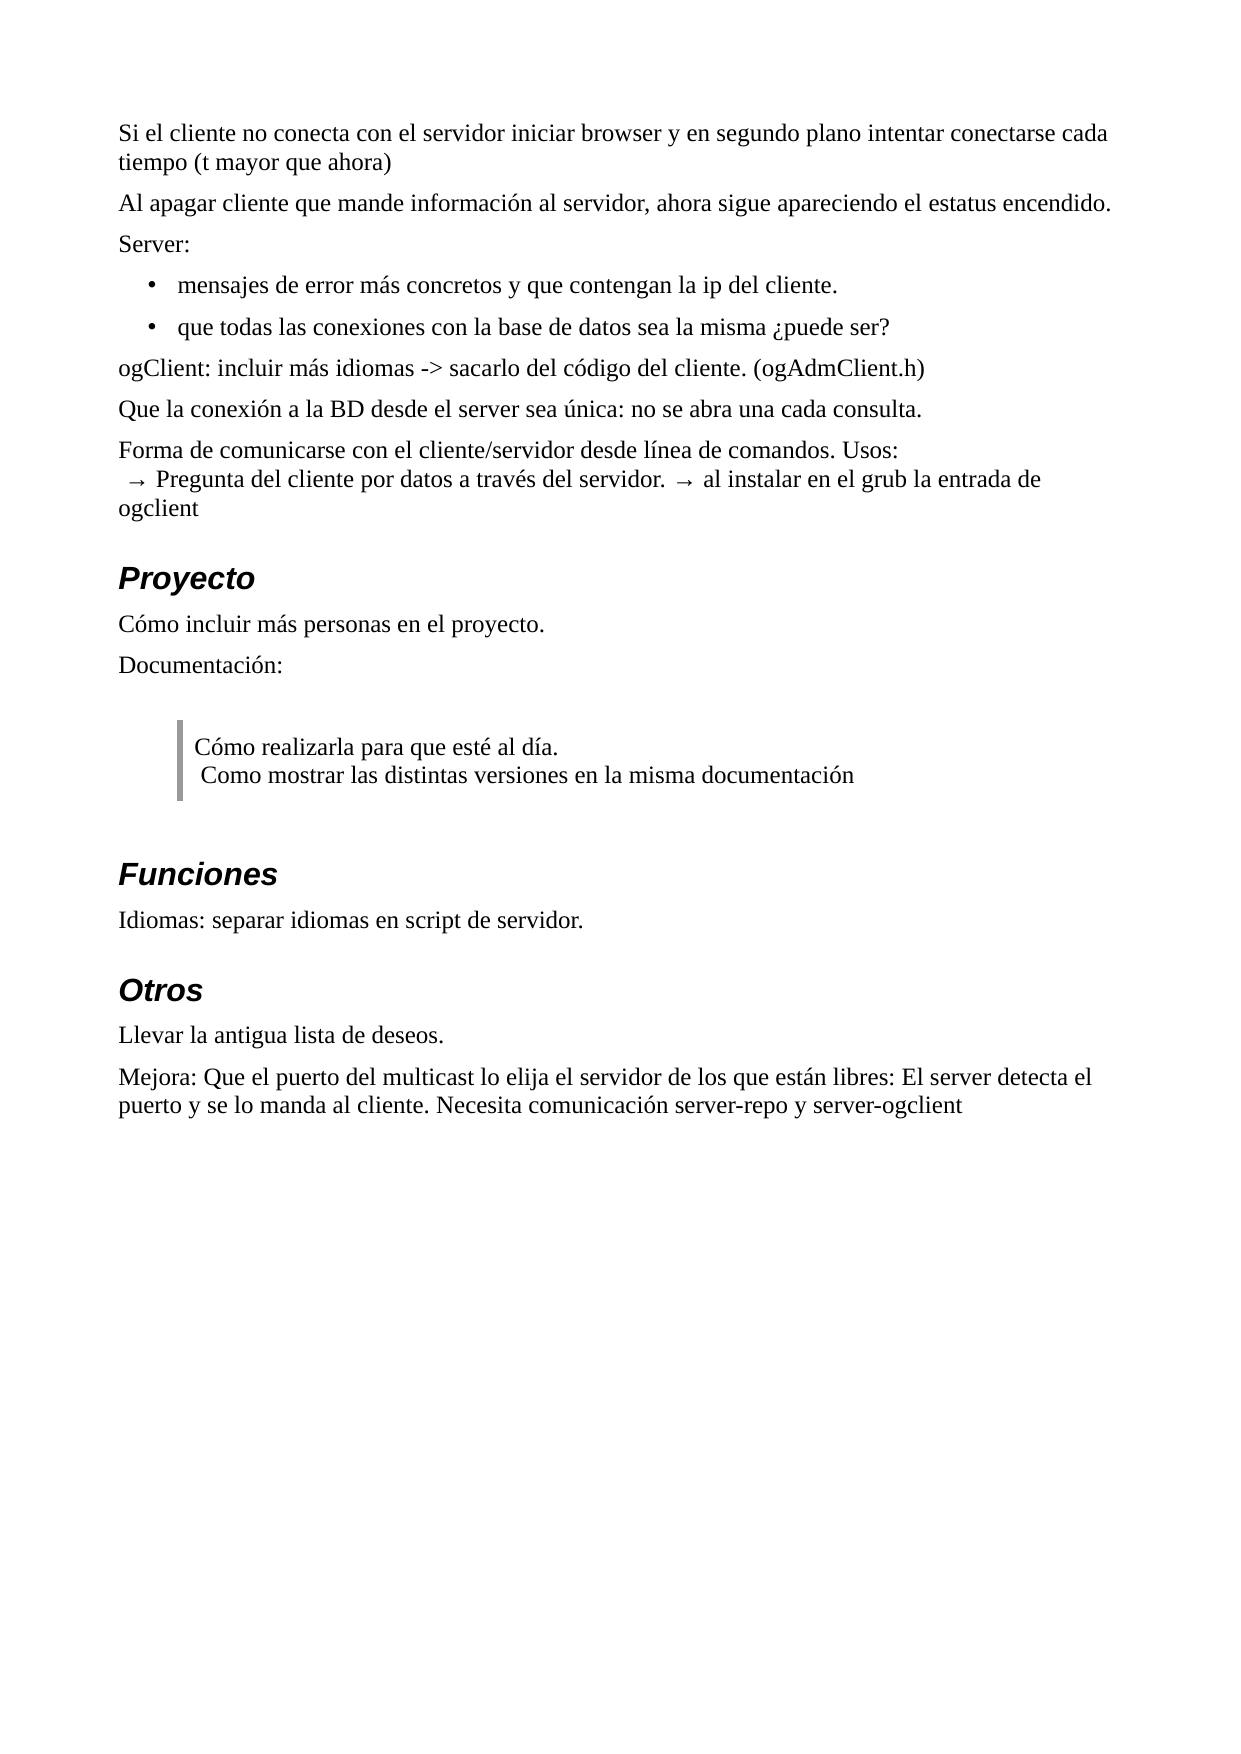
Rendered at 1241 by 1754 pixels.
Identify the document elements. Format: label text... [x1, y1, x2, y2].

subtitle Proyecto [118, 559, 1122, 596]
text Al apagar cliente que mande información al servidor, ahora sigue apareciendo el estatus encendido. [118, 188, 1122, 217]
list que todas las conexiones con la base de datos sea la misma ¿puede ser? [148, 312, 1122, 341]
subtitle Otros [118, 971, 1122, 1008]
list mensajes de error más concretos y que contengan la ip del cliente. [148, 271, 1122, 299]
text Que la conexión a la BD desde el server sea única: no se abra una cada consulta. [118, 394, 1122, 423]
text Cómo incluir más personas en el proyecto. [118, 609, 1122, 637]
text Forma de comunicarse con el cliente/servidor desde línea de comandos. Usos: → Pregunta del cliente por datos a través del servidor. → al instalar en el grub la entrada de ogclient [118, 436, 1122, 522]
text Idiomas: separar idiomas en script de servidor. [118, 905, 1122, 934]
text ogClient: incluir más idiomas -> sacarlo del código del cliente. (ogAdmClient.h) [118, 353, 1122, 382]
text Server: [118, 229, 1122, 258]
text Mejora: Que el puerto del multicast lo elija el servidor de los que están libres: El server detecta el puerto y se lo manda al cliente. Necesita comunicación server-repo y server-ogclient [118, 1062, 1122, 1119]
text Si el cliente no conecta con el servidor iniciar browser y en segundo plano intentar conectarse cada tiempo (t mayor que ahora) [118, 118, 1122, 176]
text Cómo realizarla para que esté al día. Como mostrar las distintas versiones en la misma documentación [183, 720, 1063, 801]
text Llevar la antigua lista de deseos. [118, 1021, 1122, 1049]
text Documentación: [118, 650, 1122, 707]
subtitle Funciones [118, 856, 1122, 892]
